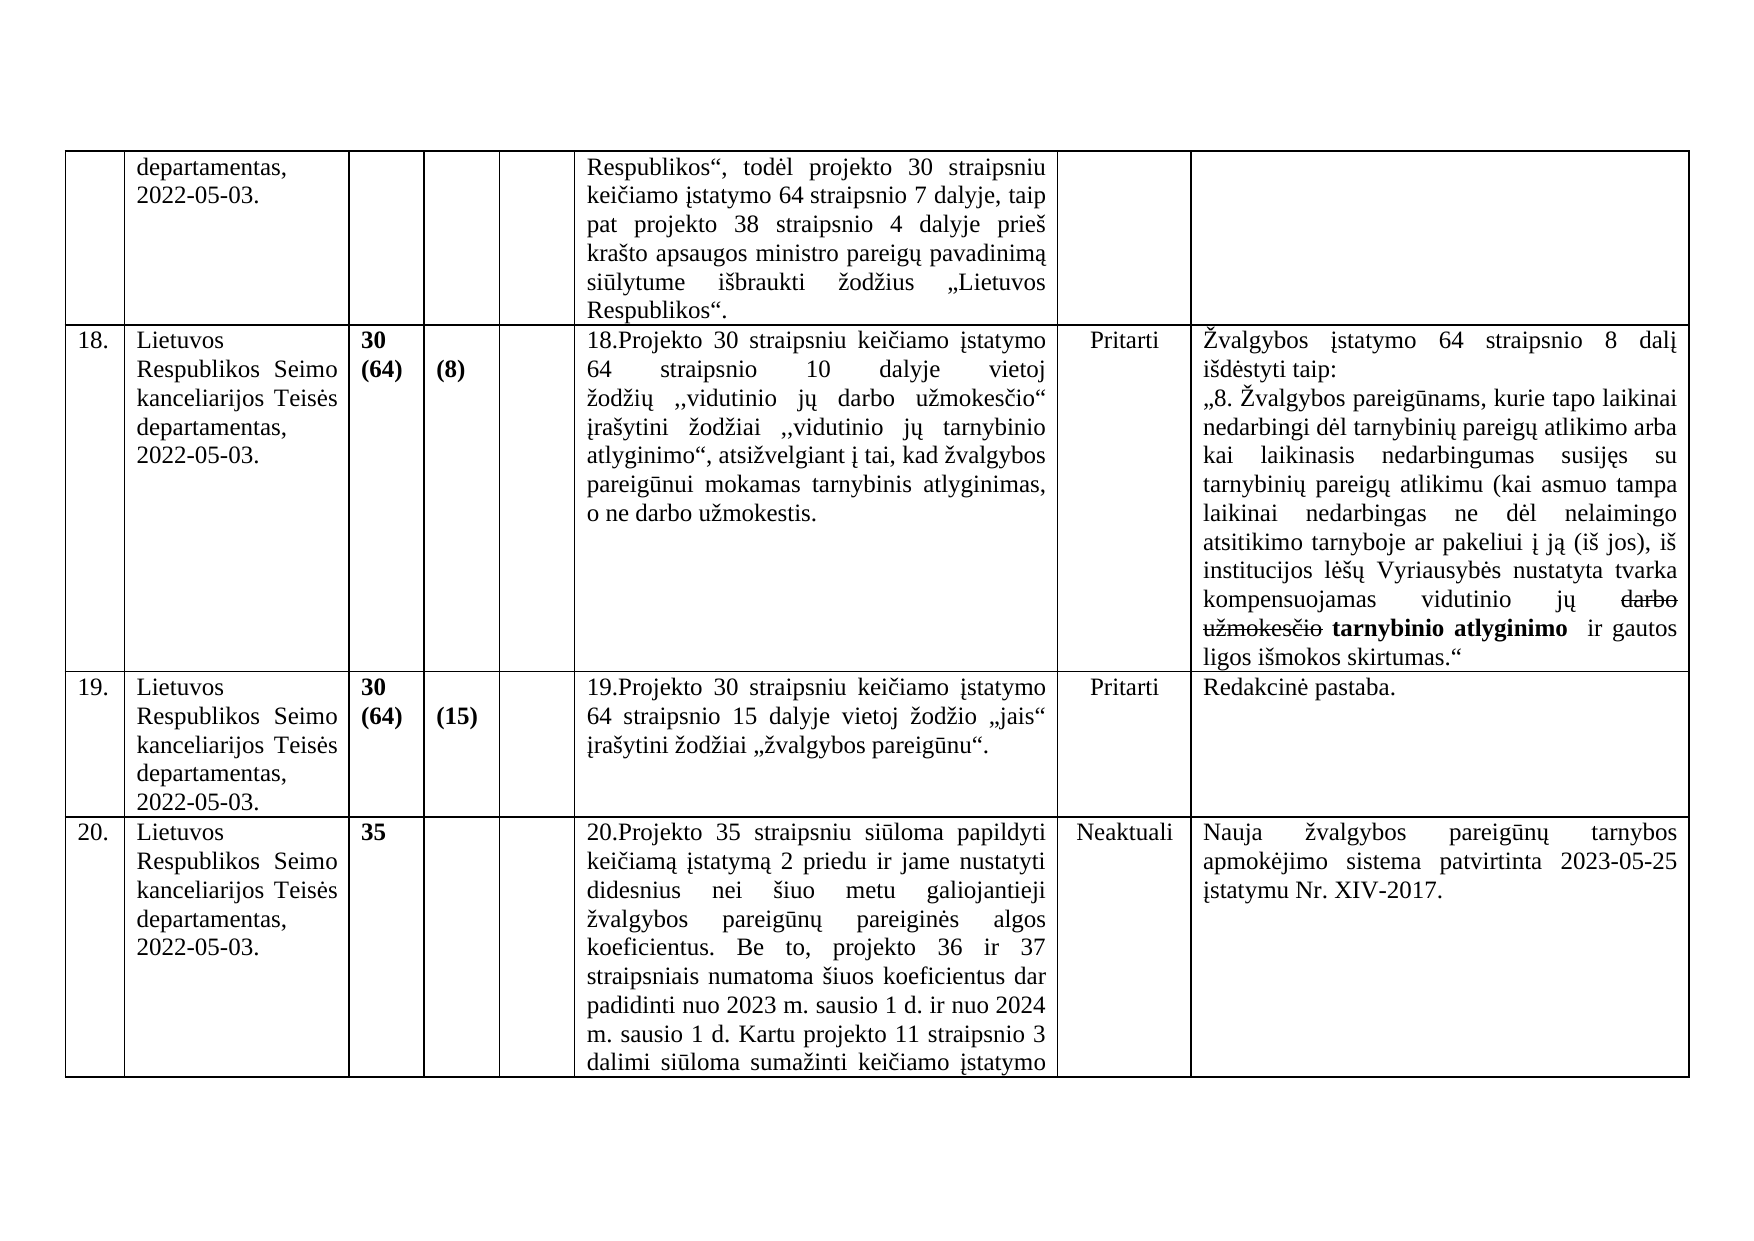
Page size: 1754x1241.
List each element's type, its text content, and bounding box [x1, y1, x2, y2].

table_cell 30 (64) [350, 326, 423, 671]
table_cell [500, 152, 574, 324]
table_cell [350, 152, 423, 324]
table_cell [425, 152, 499, 324]
table_cell 18. [66, 326, 124, 671]
table_cell Respublikos“, todėl projekto 30 straipsniu keičiamo įstatymo 64 straipsnio 7 dalyje, taip pat projekto 38 straipsnio 4 dalyje prieš krašto apsaugos ministro pareigų pavadinimą siūlytume išbraukti žodžius „Lietuvos Respublikos“. [575, 152, 1057, 324]
table_cell 18.Projekto 30 straipsniu keičiamo įstatymo 64 straipsnio 10 dalyje vietoj žodžių ,,vidutinio jų darbo užmokesčio“ įrašytini žodžiai ,,vidutinio jų tarnybinio atlyginimo“, atsižvelgiant į tai, kad žvalgybos pareigūnui mokamas tarnybinis atlyginimas, o ne darbo užmokestis. [575, 326, 1057, 671]
table_cell [1192, 152, 1688, 324]
table_cell (8) [425, 326, 499, 671]
table_cell (15) [425, 672, 499, 816]
table_cell departamentas, 2022-05-03. [125, 152, 348, 324]
table_cell Redakcinė pastaba. [1192, 672, 1688, 816]
table_cell Lietuvos Respublikos Seimo kanceliarijos Teisės departamentas, 2022-05-03. [125, 672, 348, 816]
table_cell 30 (64) [350, 672, 423, 816]
table_cell 19. [66, 672, 124, 816]
table_cell 20. [66, 818, 124, 1076]
table_cell 19.Projekto 30 straipsniu keičiamo įstatymo 64 straipsnio 15 dalyje vietoj žodžio „jais“ įrašytini žodžiai „žvalgybos pareigūnu“. [575, 672, 1057, 816]
table_cell 35 [350, 818, 423, 1076]
table_cell Nauja žvalgybos pareigūnų tarnybos apmokėjimo sistema patvirtinta 2023-05-25 įstatymu Nr. XIV-2017. [1192, 818, 1688, 1076]
table_cell Pritarti [1058, 326, 1190, 671]
table_cell [66, 152, 124, 324]
table_cell [500, 326, 574, 671]
table_cell [500, 672, 574, 816]
table_cell 20.Projekto 35 straipsniu siūloma papildyti keičiamą įstatymą 2 priedu ir jame nustatyti didesnius nei šiuo metu galiojantieji žvalgybos pareigūnų pareiginės algos koeficientus. Be to, projekto 36 ir 37 straipsniais numatoma šiuos koeficientus dar padidinti nuo 2023 m. sausio 1 d. ir nuo 2024 m. sausio 1 d. Kartu projekto 11 straipsnio 3 dalimi siūloma sumažinti keičiamo įstatymo [575, 818, 1057, 1076]
table_cell Pritarti [1058, 672, 1190, 816]
table_cell Lietuvos Respublikos Seimo kanceliarijos Teisės departamentas, 2022-05-03. [125, 326, 348, 671]
table_cell Lietuvos Respublikos Seimo kanceliarijos Teisės departamentas, 2022-05-03. [125, 818, 348, 1076]
table_cell [1058, 152, 1190, 324]
table_cell [425, 818, 499, 1076]
table_cell [500, 818, 574, 1076]
table_cell Žvalgybos įstatymo 64 straipsnio 8 dalį išdėstyti taip: „8. Žvalgybos pareigūnams, kurie tapo laikinai nedarbingi dėl tarnybinių pareigų atlikimo arba kai laikinasis nedarbingumas susijęs su tarnybinių pareigų atlikimu (kai asmuo tampa laikinai nedarbingas ne dėl nelaimingo atsitikimo tarnyboje ar pakeliui į ją (iš jos), iš institucijos lėšų Vyriausybės nustatyta tvarka kompensuojamas vidutinio jų darbo užmokesčio tarnybinio atlyginimo ir gautos ligos išmokos skirtumas.“ [1192, 326, 1688, 671]
table_cell Neaktuali [1058, 818, 1190, 1076]
